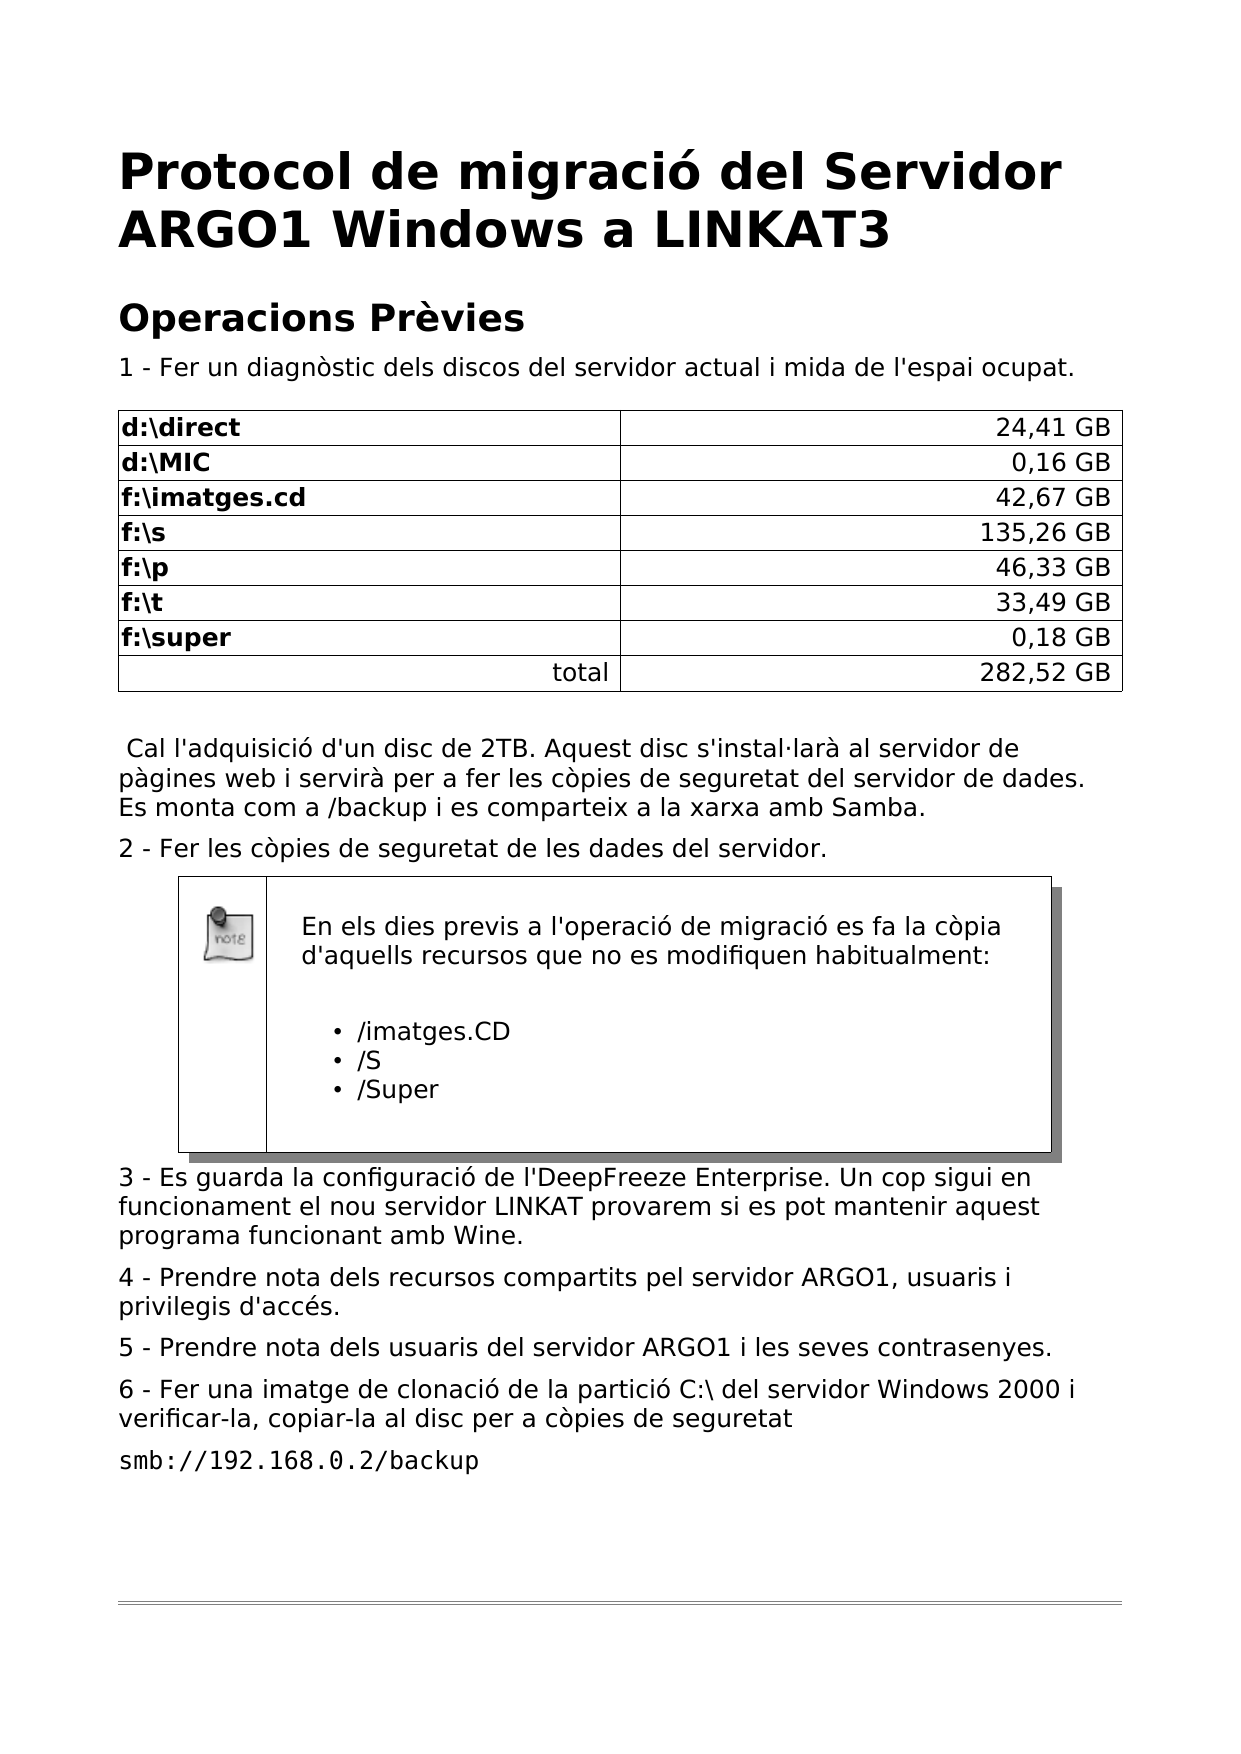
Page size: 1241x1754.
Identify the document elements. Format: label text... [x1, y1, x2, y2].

table_cell 135,26 GB [621, 516, 1122, 550]
table_header [179, 877, 266, 1152]
table_cell d:\MIC [119, 446, 620, 480]
text 1 - Fer un diagnòstic dels discos del servidor actual i mida de l'espai ocupat. [118, 353, 1122, 382]
table_cell 42,67 GB [621, 481, 1122, 515]
text 5 - Prendre nota dels usuaris del servidor ARGO1 i les seves contrasenyes. [118, 1333, 1122, 1363]
table_cell 282,52 GB [621, 656, 1122, 691]
text 6 - Fer una imatge de clonació de la partició C:\ del servidor Windows 2000 i verificar-la, copiar-la al disc per a còpies de seguretat [118, 1375, 1122, 1433]
subtitle Protocol de migració del Servidor ARGO1 Windows a LINKAT3 [118, 143, 1122, 259]
table_cell f:\s [119, 516, 620, 550]
text 4 - Prendre nota dels recursos compartits pel servidor ARGO1, usuaris i privilegis d'accés. [118, 1263, 1122, 1321]
text smb://192.168.0.2/backup [118, 1446, 1122, 1475]
table_header En els dies previs a l'operació de migració es fa la còpia d'aquells recursos que no es modifiquen habitualment: /imatges.CD /S /Super [267, 877, 1051, 1152]
table_cell 33,49 GB [621, 586, 1122, 620]
table_cell 46,33 GB [621, 551, 1122, 585]
table_cell f:\super [119, 621, 620, 655]
picture [190, 900, 266, 975]
table_cell f:\t [119, 586, 620, 620]
text Cal l'adquisició d'un disc de 2TB. Aquest disc s'instal·larà al servidor de pàgines web i servirà per a fer les còpies de seguretat del servidor de dades. Es monta com a /backup i es comparteix a la xarxa amb Samba. [118, 705, 1122, 822]
table_cell 0,16 GB [621, 446, 1122, 480]
table_header 24,41 GB [621, 411, 1122, 445]
table_cell total [119, 656, 620, 691]
table_cell f:\imatges.cd [119, 481, 620, 515]
subtitle Operacions Prèvies [118, 297, 1122, 341]
table_cell f:\p [119, 551, 620, 585]
text 3 - Es guarda la configuració de l'DeepFreeze Enterprise. Un cop sigui en funcionament el nou servidor LINKAT provarem si es pot mantenir aquest programa funcionant amb Wine. [118, 1163, 1122, 1250]
text 2 - Fer les còpies de seguretat de les dades del servidor. [118, 834, 1122, 864]
table_cell 0,18 GB [621, 621, 1122, 655]
table_header d:\direct [119, 411, 620, 445]
